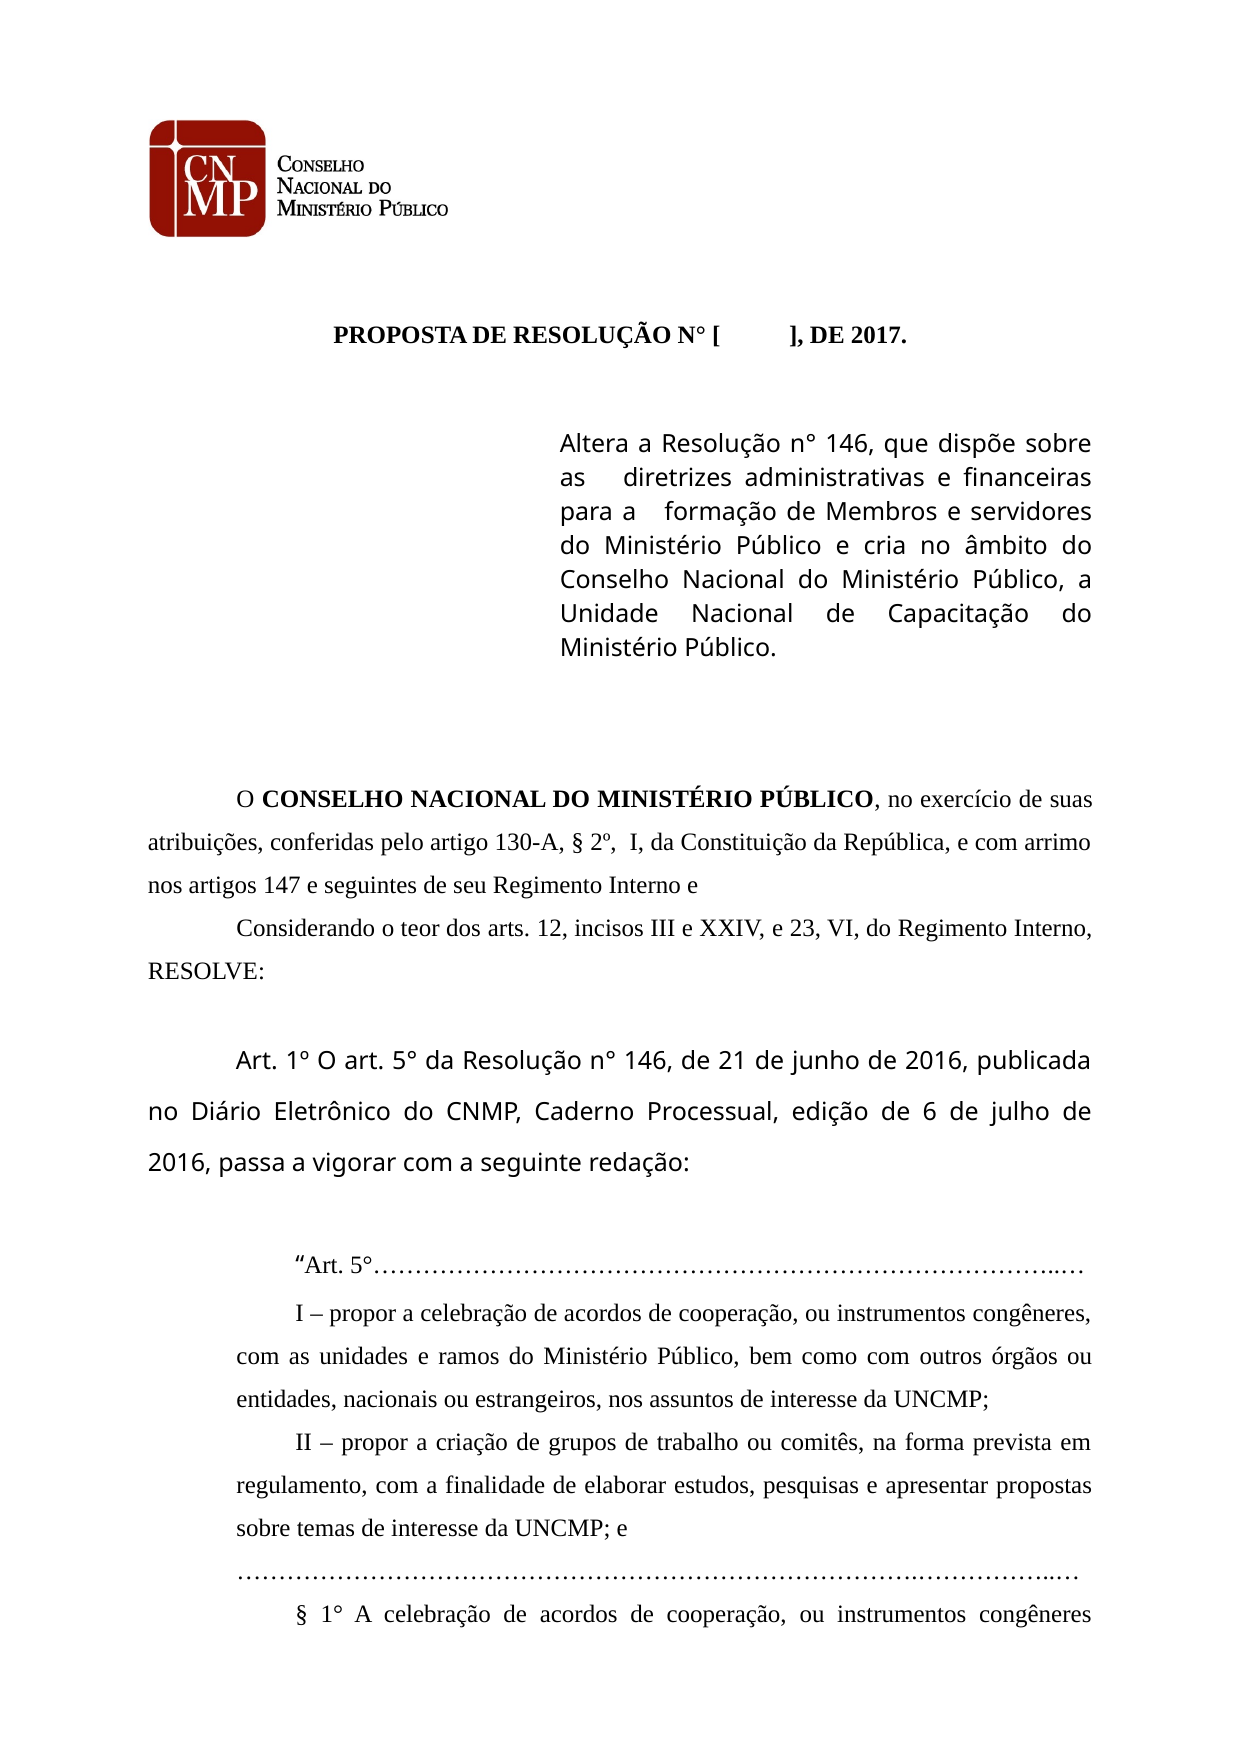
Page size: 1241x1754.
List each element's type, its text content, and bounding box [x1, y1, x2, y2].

text § 1° A celebração de acordos de cooperação, ou instrumentos congêneres [236, 1599, 1093, 1628]
text Considerando o teor dos arts. 12, incisos III e XXIV, e 23, VI, do Regimento Interno, RESOLVE: [148, 913, 1093, 985]
text O CONSELHO NACIONAL DO MINISTÉRIO PÚBLICO, no exercício de suas atribuições, conferidas pelo artigo 130-A, § 2º, I, da Constituição da República, e com arrimo nos artigos 147 e seguintes de seu Regimento Interno e [148, 784, 1093, 899]
text Art. 1º O art. 5° da Resolução n° 146, de 21 de junho de 2016, publicada no Diário Eletrônico do CNMP, Caderno Processual, edição de 6 de julho de 2016, passa a vigorar com a seguinte redação: [148, 1042, 1093, 1178]
picture [148, 119, 450, 238]
text I – propor a celebração de acordos de cooperação, ou instrumentos congêneres, com as unidades e ramos do Ministério Público, bem como com outros órgãos ou entidades, nacionais ou estrangeiros, nos assuntos de interesse da UNCMP; [236, 1298, 1093, 1413]
text “Art. 5°………………………………………………………………………..… [148, 1247, 1093, 1281]
text PROPOSTA DE RESOLUÇÃO N° [ ], DE 2017. [148, 320, 1093, 348]
text ……………………………………………………………………….……………..… [236, 1556, 1093, 1585]
text Altera a Resolução n° 146, que dispõe sobre as diretrizes administrativas e financeiras para a formação de Membros e servidores do Ministério Público e cria no âmbito do Conselho Nacional do Ministério Público, a Unidade Nacional de Capacitação do Ministério Público. [559, 425, 1093, 664]
text II – propor a criação de grupos de trabalho ou comitês, na forma prevista em regulamento, com a finalidade de elaborar estudos, pesquisas e apresentar propostas sobre temas de interesse da UNCMP; e [236, 1427, 1093, 1542]
